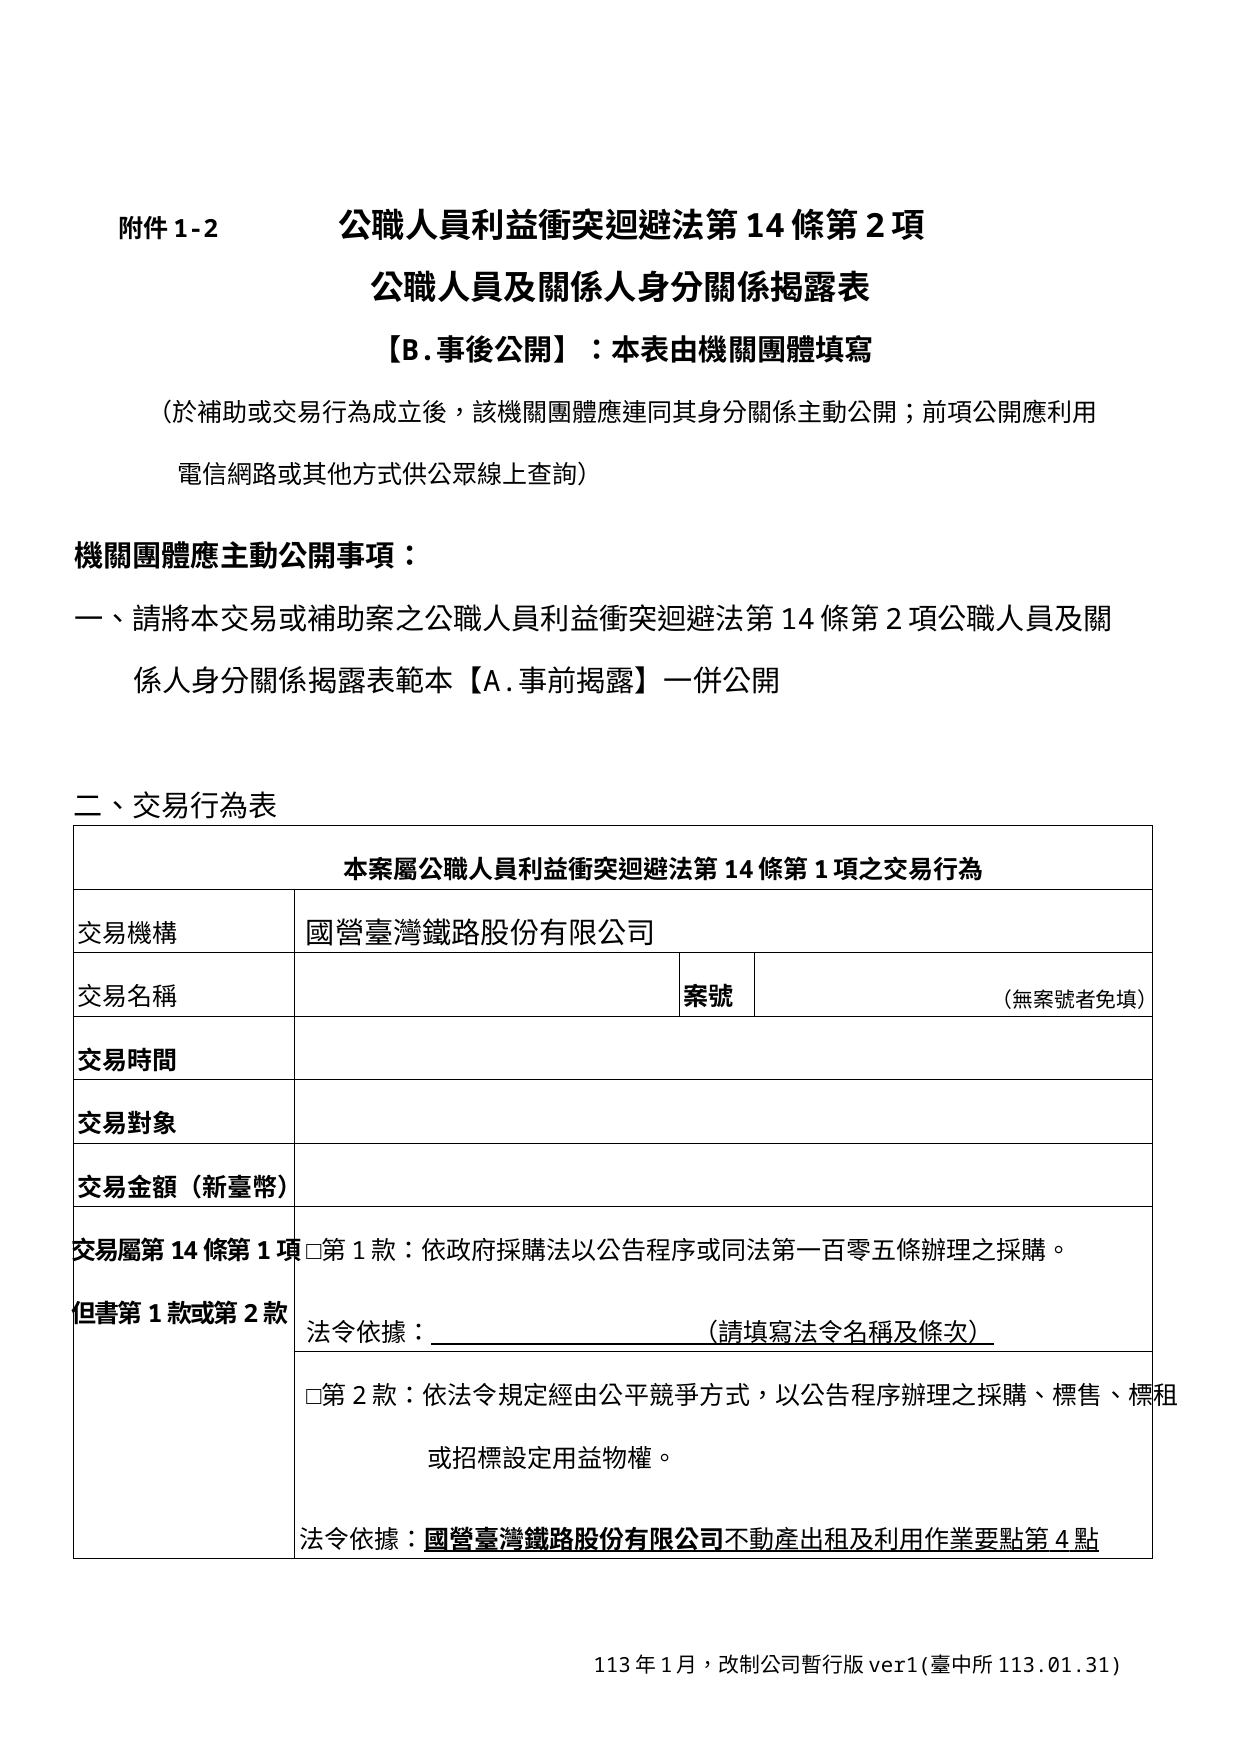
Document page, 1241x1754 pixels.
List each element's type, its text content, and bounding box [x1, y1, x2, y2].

table_cell 交易時間 [74, 1017, 294, 1079]
text 附件1-2 公職人員利益衝突迴避法第14條第2項 [118, 181, 1122, 244]
table_header 本案屬公職人員利益衝突迴避法第14條第1項之交易行為 [74, 826, 1152, 888]
text 機關團體應主動公開事項： [74, 512, 1231, 575]
text 一、請將本交易或補助案之公職人員利益衝突迴避法第14條第2項公職人員及關係人身分關係揭露表範本【A.事前揭露】一併公開 [74, 575, 1122, 700]
text （於補助或交易行為成立後，該機關團體應連同其身分關係主動公開；前項公開應利用電信網路或其他方式供公眾線上查詢） [148, 369, 1122, 494]
table_cell □第2款：依法令規定經由公平競爭方式，以公告程序辦理之採購、標售、標租或招標設定用益物權。 法令依據：國營臺灣鐵路股份有限公司不動產出租及利用作業要點第4點 [295, 1352, 1152, 1558]
text 【B.事後公開】：本表由機關團體填寫 [15, 306, 1231, 369]
table_cell [295, 1080, 1152, 1143]
text 二、交易行為表 [73, 762, 1231, 825]
table_cell [295, 1144, 1152, 1206]
table_cell （無案號者免填） [755, 953, 1152, 1016]
table_cell 交易屬第14條第1項 但書第1款或第2款 [74, 1207, 294, 1558]
table_cell 國營臺灣鐵路股份有限公司 [295, 890, 1152, 952]
table_cell 交易對象 [74, 1080, 294, 1143]
table_cell 交易名稱 [74, 953, 294, 1016]
text 公職人員及關係人身分關係揭露表 [118, 244, 1122, 306]
table_cell 交易金額（新臺幣） [74, 1144, 294, 1206]
table_cell [295, 1017, 1152, 1079]
table_cell □第1款：依政府採購法以公告程序或同法第一百零五條辦理之採購。 法令依據： （請填寫法令名稱及條次） [295, 1207, 1152, 1351]
table_cell [295, 953, 679, 1016]
table_cell 交易機構 [74, 890, 294, 952]
table_cell 案號 [680, 953, 754, 1016]
